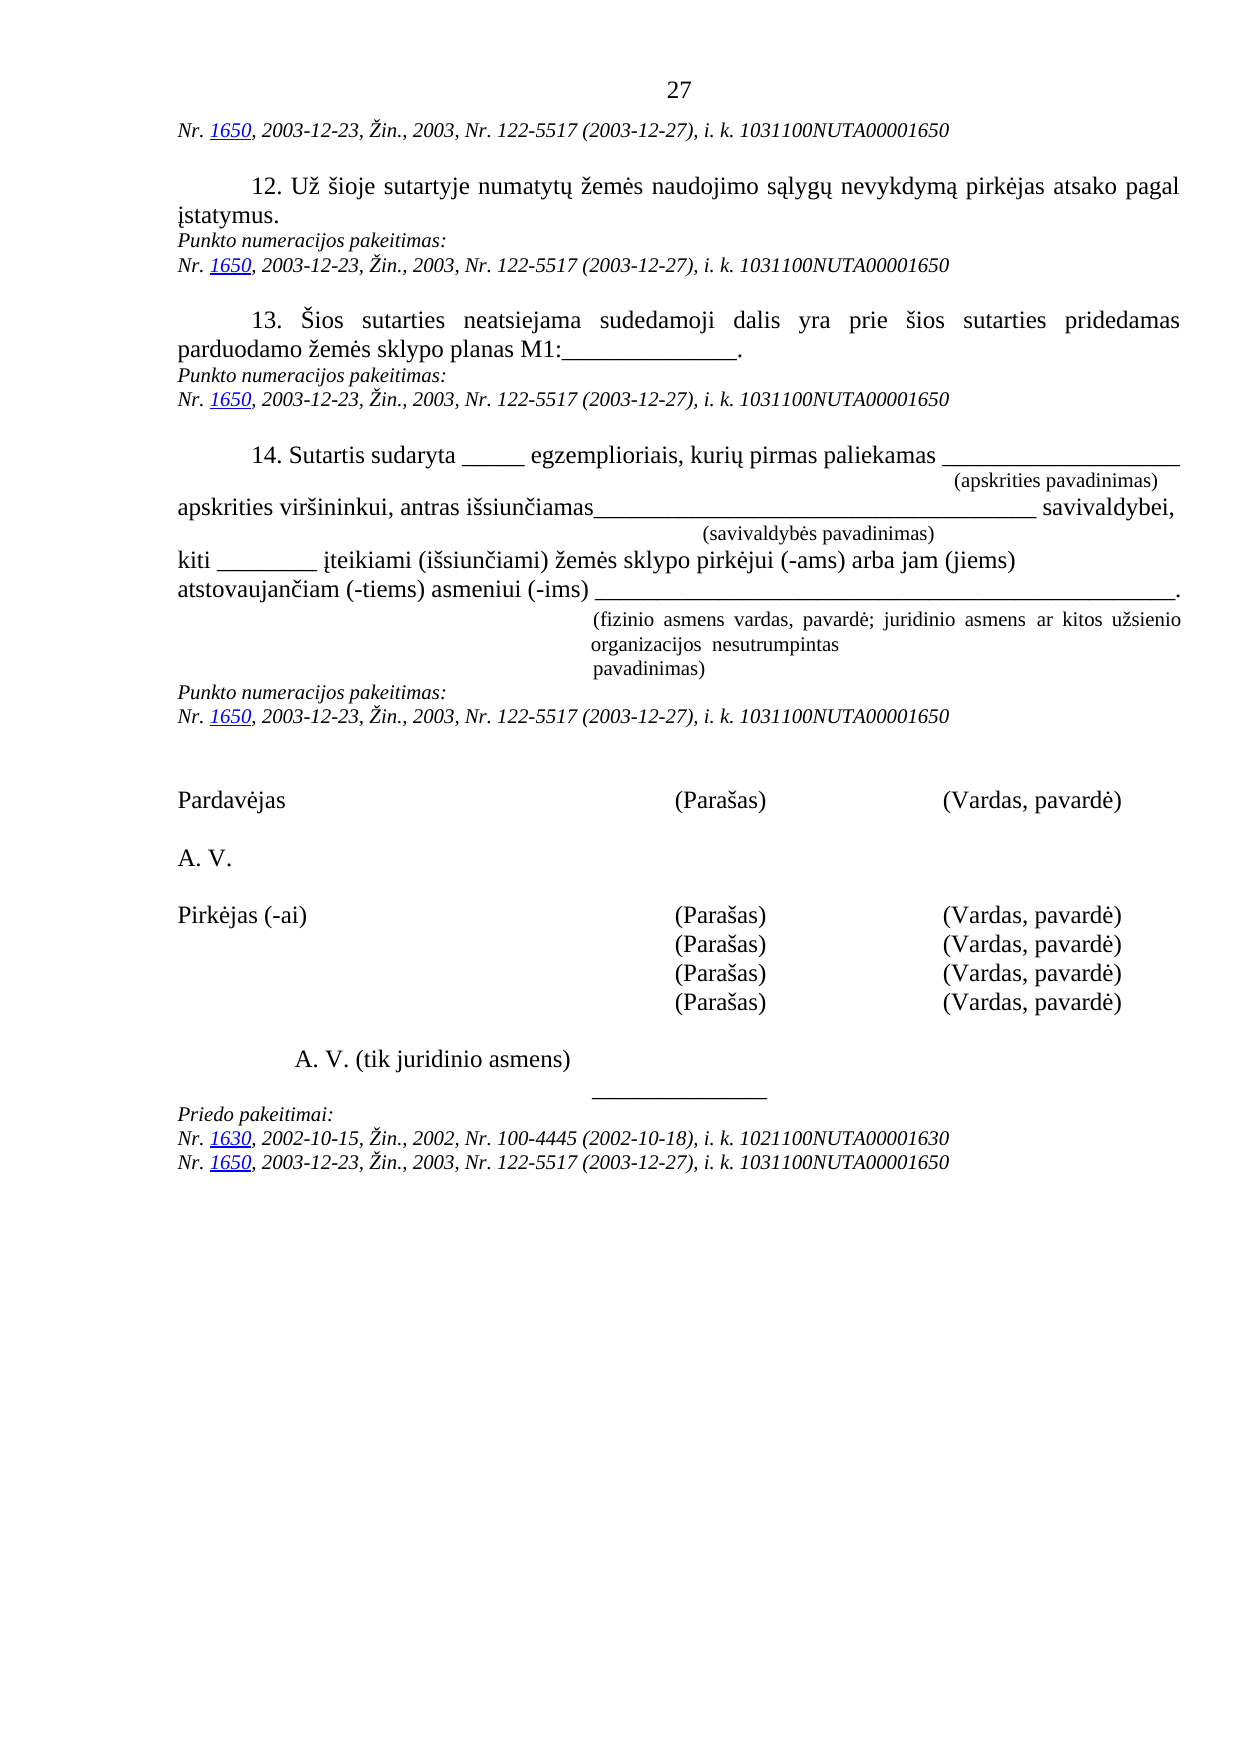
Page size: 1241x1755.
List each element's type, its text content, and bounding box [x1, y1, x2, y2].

text (Parašas) (Vardas, pavardė) [177, 929, 1181, 958]
text (fizinio asmens vardas, pavardė; juridinio asmens ar kitos užsienio organizacijos nesutrumpintas [591, 603, 1181, 656]
text (Parašas) (Vardas, pavardė) [177, 958, 1181, 987]
text apskrities viršininkui, antras išsiunčiamas savivaldybei, [177, 492, 1181, 521]
text kiti ________ įteikiami (išsiunčiami) žemės sklypo pirkėjui (-ams) arba jam (jiems) atstovaujančiam (-tiems) asmeniui (-ims) . [177, 545, 1181, 603]
text Punkto numeracijos pakeitimas: [177, 363, 1181, 387]
text Nr. 1650, 2003-12-23, Žin., 2003, Nr. 122-5517 (2003-12-27), i. k. 1031100NUTA00001650 [177, 118, 1181, 142]
text A. V. (tik juridinio asmens) [177, 1044, 1181, 1073]
text Nr. 1650, 2003-12-23, Žin., 2003, Nr. 122-5517 (2003-12-27), i. k. 1031100NUTA00001650 [177, 1150, 1181, 1174]
text (savivaldybės pavadinimas) [177, 521, 1181, 545]
text A. V. [177, 843, 1181, 872]
text Pardavėjas (Parašas) (Vardas, pavardė) [177, 785, 1181, 814]
text pavadinimas) [177, 656, 1181, 680]
text (Parašas) (Vardas, pavardė) [177, 987, 1181, 1015]
text 12. Už šioje sutartyje numatytų žemės naudojimo sąlygų nevykdymą pirkėjas atsako pagal įstatymus. [177, 171, 1181, 228]
text Punkto numeracijos pakeitimas: [177, 680, 1181, 704]
text (apskrities pavadinimas) [177, 468, 1181, 492]
text Pirkėjas (-ai) (Parašas) (Vardas, pavardė) [177, 900, 1181, 929]
text Nr. 1630, 2002-10-15, Žin., 2002, Nr. 100-4445 (2002-10-18), i. k. 1021100NUTA00001630 [177, 1126, 1181, 1150]
text 13. Šios sutarties neatsiejama sudedamoji dalis yra prie šios sutarties pridedamas parduodamo žemės sklypo planas M1:______________. [177, 305, 1181, 363]
text Nr. 1650, 2003-12-23, Žin., 2003, Nr. 122-5517 (2003-12-27), i. k. 1031100NUTA00001650 [177, 252, 1181, 277]
text Nr. 1650, 2003-12-23, Žin., 2003, Nr. 122-5517 (2003-12-27), i. k. 1031100NUTA00001650 [177, 704, 1181, 728]
text 14. Sutartis sudaryta _____ egzemplioriais, kurių pirmas paliekamas ___________________ [177, 440, 1181, 468]
text ______________ [177, 1073, 1181, 1102]
text Punkto numeracijos pakeitimas: [177, 228, 1181, 252]
text Nr. 1650, 2003-12-23, Žin., 2003, Nr. 122-5517 (2003-12-27), i. k. 1031100NUTA00001650 [177, 387, 1181, 411]
text Priedo pakeitimai: [177, 1102, 1181, 1126]
